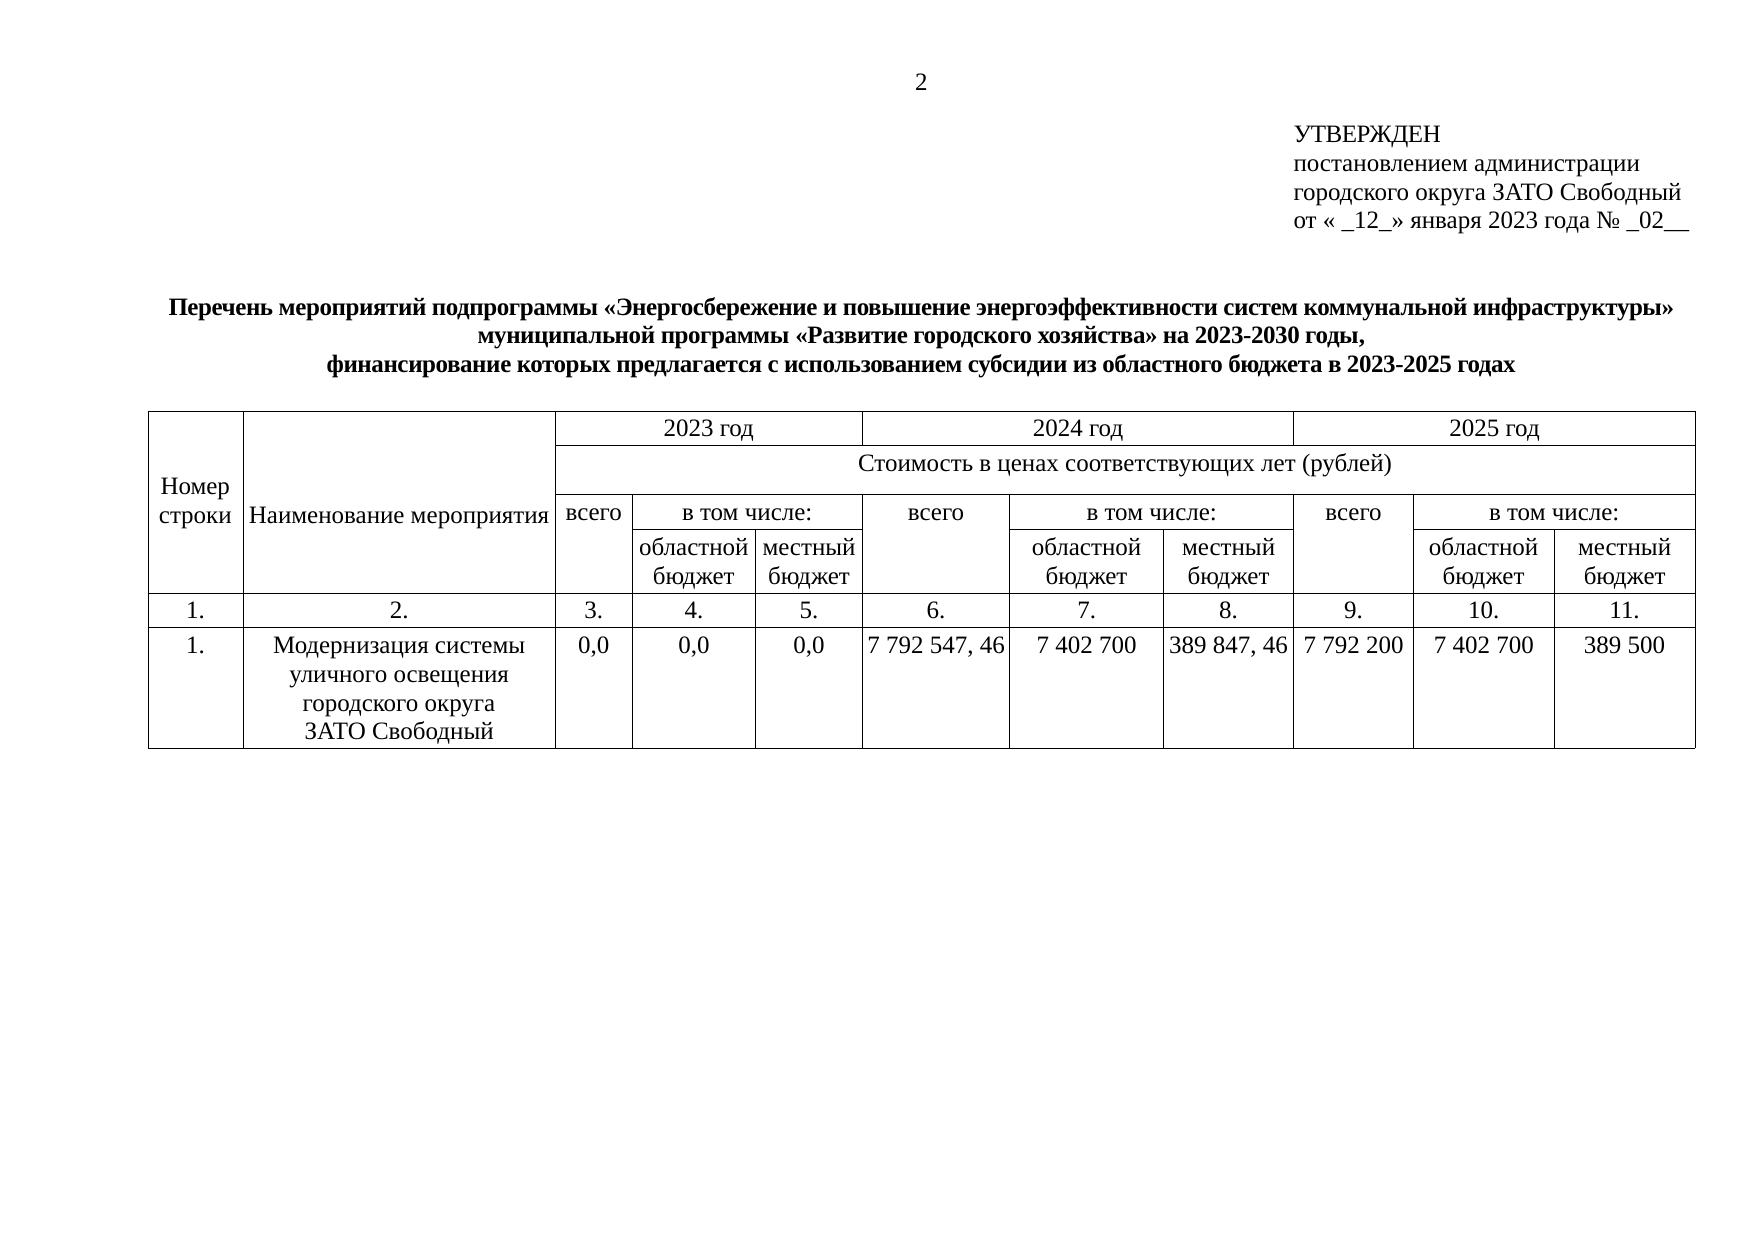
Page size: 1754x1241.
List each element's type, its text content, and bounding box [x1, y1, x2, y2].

table_cell 3. [556, 594, 632, 627]
table_cell 10. [1414, 594, 1554, 627]
table_cell 1. [149, 594, 243, 627]
table_cell в том числе: [633, 495, 862, 529]
table_cell 8. [1164, 594, 1293, 627]
table_cell 7 402 700 [1010, 628, 1163, 748]
table_cell 4. [633, 594, 755, 627]
table_cell 389 500 [1555, 628, 1695, 748]
text финансирование которых предлагается с использованием субсидии из областного бюджета в 2023-2025 годах [148, 349, 1695, 378]
subtitle от « _12_» января 2023 года № _02__ [661, 206, 1695, 234]
table_header 2025 год [1294, 412, 1695, 445]
table_cell 1. [149, 628, 243, 748]
text Перечень мероприятий подпрограммы «Энергосбережение и повышение энергоэффективности систем коммунальной инфраструктуры» муниципальной программы «Развитие городского хозяйства» на 2023-2030 годы, [148, 292, 1695, 349]
table_cell всего [1294, 495, 1413, 592]
table_cell 11. [1555, 594, 1695, 627]
text УТВЕРЖДЕН [148, 119, 1695, 148]
table_cell 7. [1010, 594, 1163, 627]
table_header 2024 год [863, 412, 1293, 445]
table_cell 0,0 [556, 628, 632, 748]
table_cell в том числе: [1010, 495, 1293, 529]
table_cell 7 402 700 [1414, 628, 1554, 748]
table_cell областной бюджет [1414, 530, 1554, 592]
table_cell 389 847, 46 [1164, 628, 1293, 748]
table_cell 6. [863, 594, 1009, 627]
table_cell Стоимость в ценах соответствующих лет (рублей) [556, 446, 1695, 494]
table_cell 7 792 200 [1294, 628, 1413, 748]
table_header 2023 год [556, 412, 862, 445]
table_header Наименование мероприятия [244, 412, 555, 592]
table_cell местный бюджет [1555, 530, 1695, 592]
table_header Номер строки [149, 412, 243, 592]
table_cell всего [863, 495, 1009, 592]
table_cell Модернизация системы уличного освещения городского округа ЗАТО Свободный [244, 628, 555, 748]
table_cell 0,0 [633, 628, 755, 748]
table_cell 5. [756, 594, 862, 627]
table_cell в том числе: [1414, 495, 1695, 529]
table_cell областной бюджет [1010, 530, 1163, 592]
table_cell местный бюджет [1164, 530, 1293, 592]
table_cell местный бюджет [756, 530, 862, 592]
table_cell областной бюджет [633, 530, 755, 592]
table_cell всего [556, 495, 632, 592]
subtitle городского округа ЗАТО Свободный [738, 177, 1695, 206]
table_cell 2. [244, 594, 555, 627]
subtitle постановлением администрации [738, 148, 1695, 177]
table_cell 0,0 [756, 628, 862, 748]
table_cell 9. [1294, 594, 1413, 627]
table_cell 7 792 547, 46 [863, 628, 1009, 748]
